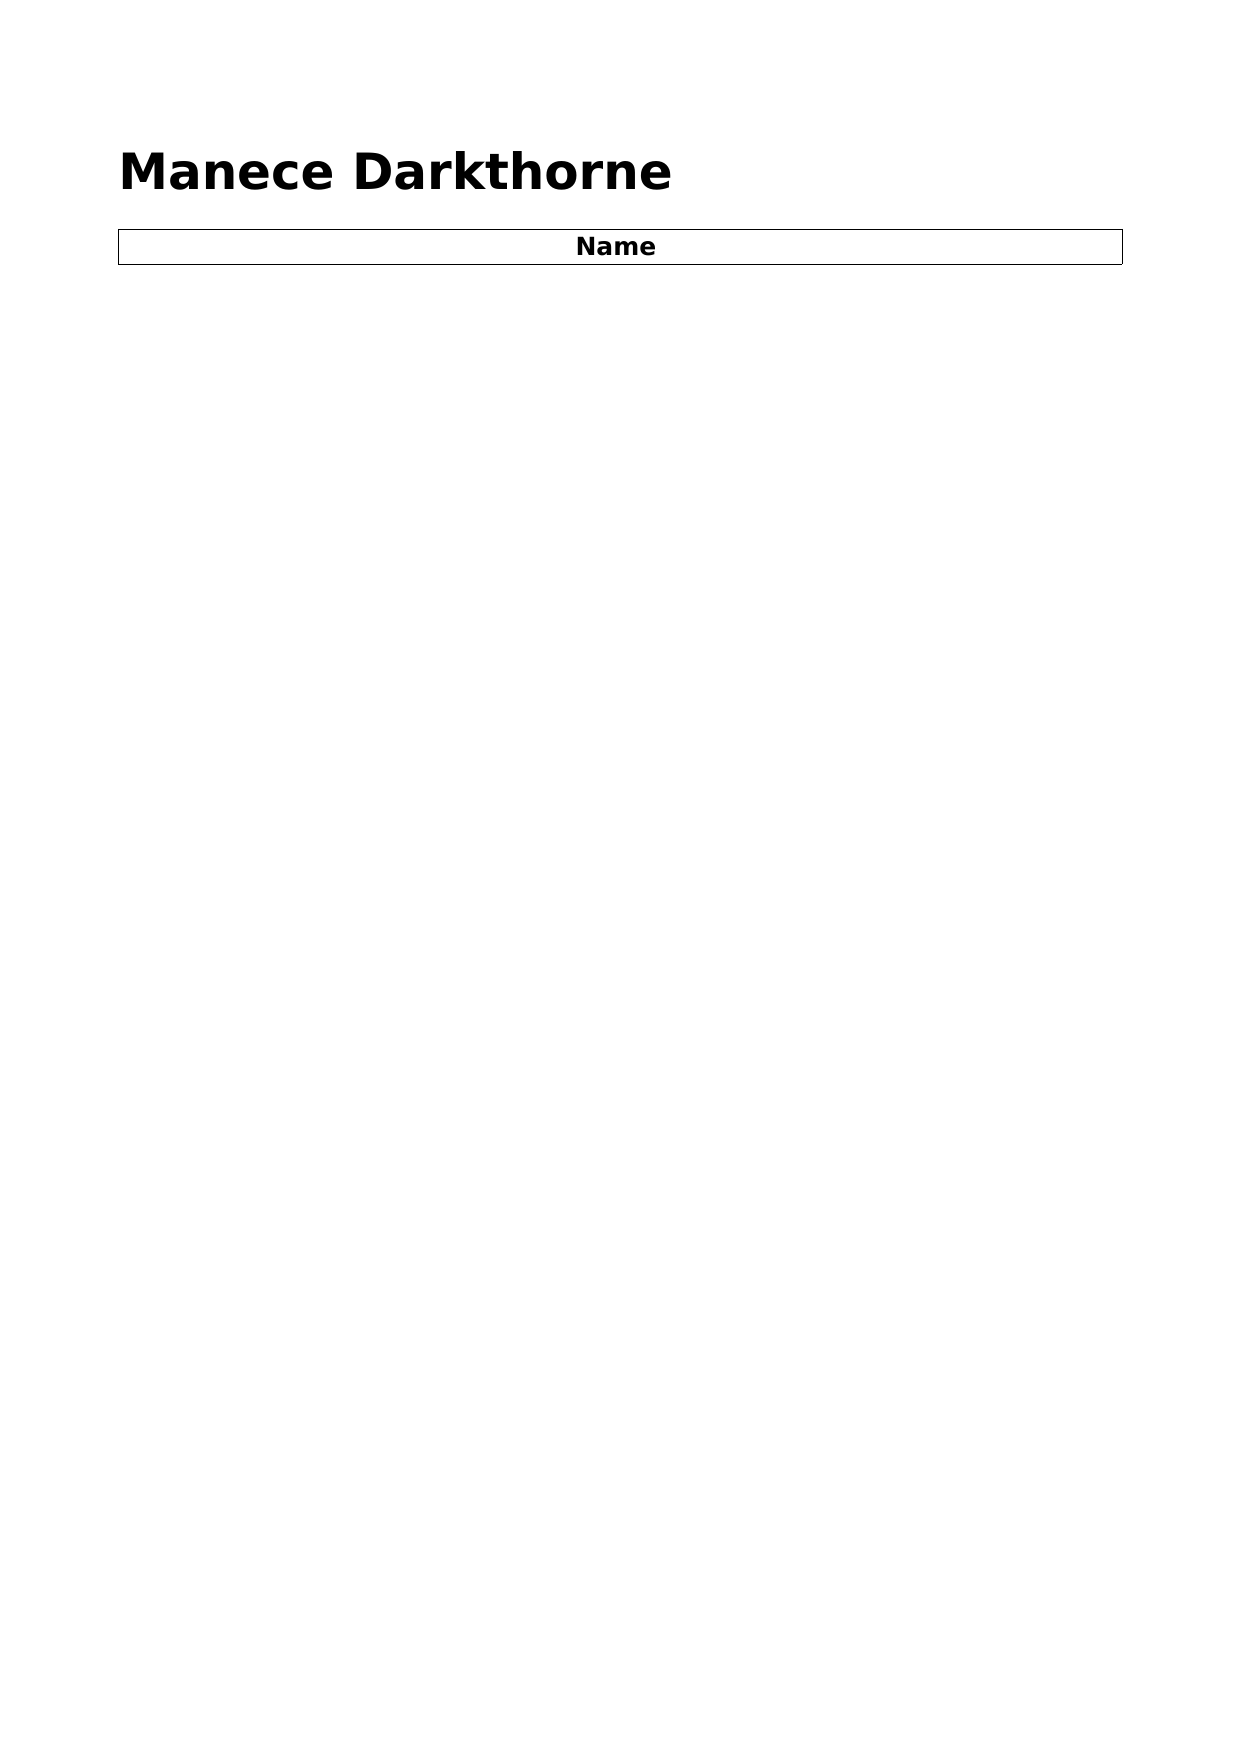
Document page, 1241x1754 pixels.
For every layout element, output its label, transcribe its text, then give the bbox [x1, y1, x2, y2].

subtitle Manece Darkthorne [118, 143, 1122, 201]
table_header Name [119, 230, 1122, 264]
